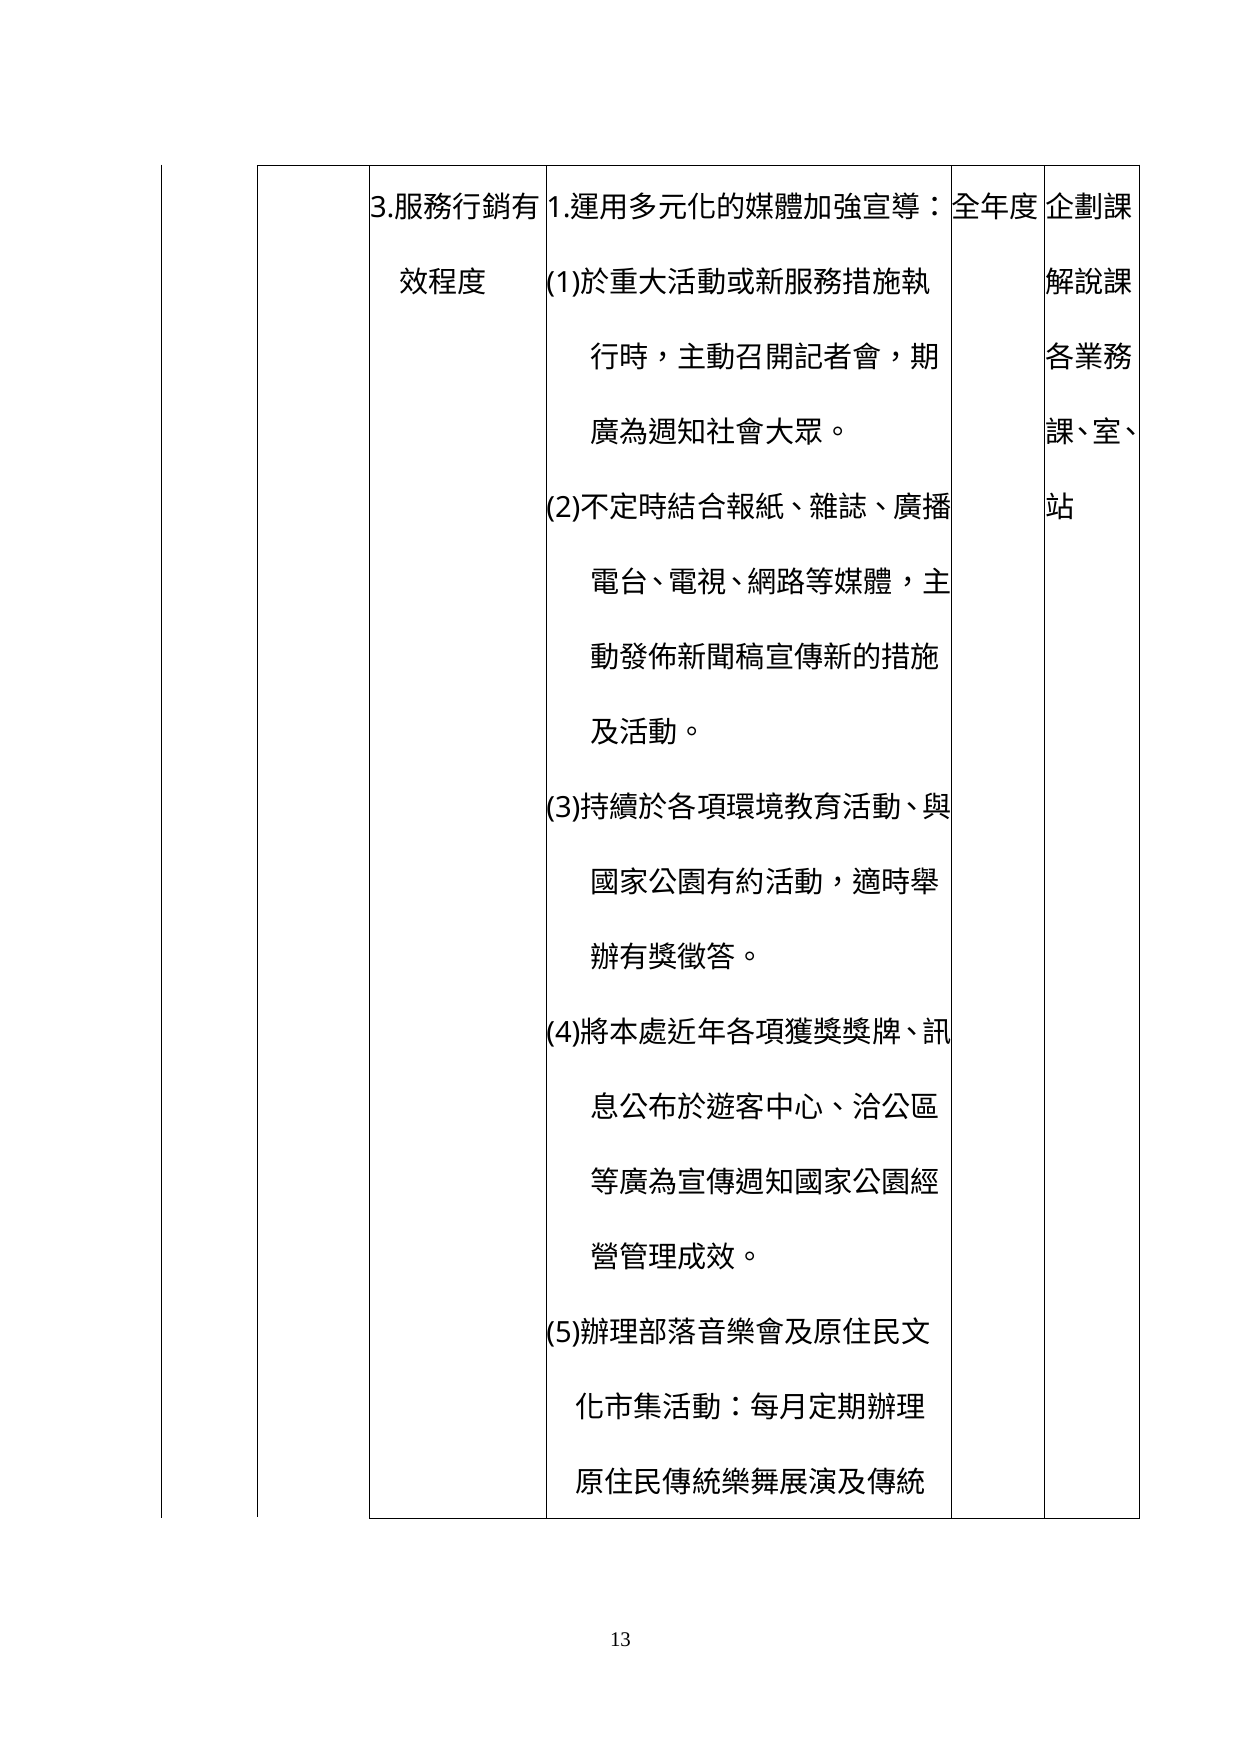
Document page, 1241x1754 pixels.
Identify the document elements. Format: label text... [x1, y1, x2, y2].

table_cell 企劃課 解說課各業務課、室、站 [1045, 166, 1139, 1518]
table_cell [162, 165, 257, 1518]
table_cell 3.服務行銷有效程度 [370, 166, 546, 1518]
table_cell 1.運用多元化的媒體加強宣導： (1)於重大活動或新服務措施執行時，主動召開記者會，期廣為週知社會大眾。 (2)不定時結合報紙、雜誌、廣播電台、電視、網路等媒體，主動發佈新聞稿宣傳新的措施及活動。 (3)持續於各項環境教育活動、與國家公園有約活動，適時舉辦有獎徵答。 (4)將本處近年各項獲獎獎牌、訊息公布於遊客中心、洽公區等廣為宣傳週知國家公園經營管理成效。 (5)辦理部落音樂會及原住民文化市集活動：每月定期辦理原住民傳統樂舞展演及傳統 [547, 166, 951, 1518]
table_cell [257, 166, 369, 1518]
table_cell 全年度 [952, 166, 1044, 1518]
